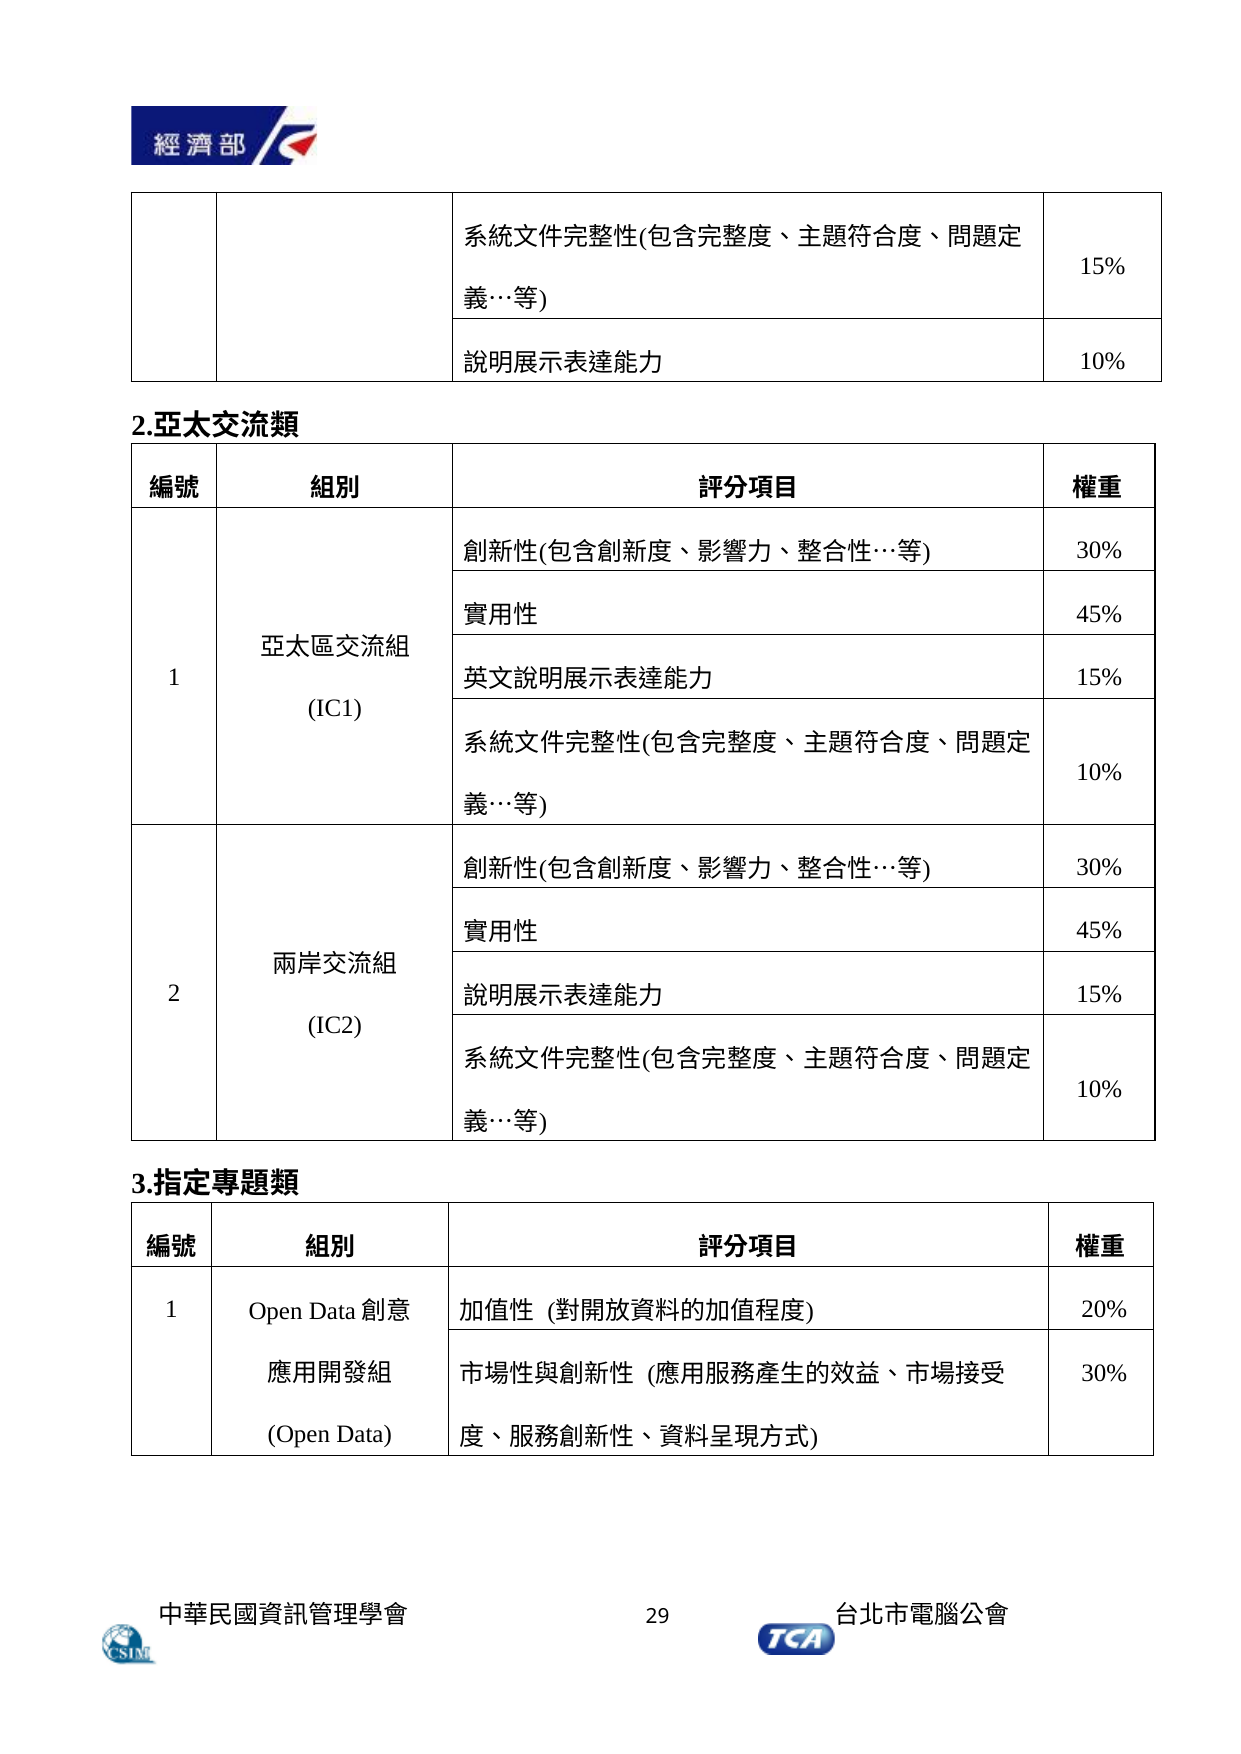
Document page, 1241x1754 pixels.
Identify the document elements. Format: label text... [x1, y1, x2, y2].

table_cell 2 [132, 825, 216, 1140]
table_cell 1 [132, 1267, 211, 1455]
table_cell 1 [132, 508, 216, 823]
table_cell 10% [1044, 319, 1161, 381]
table_header 評分項目 [453, 444, 1043, 507]
table_cell 兩岸交流組 (IC2) [217, 825, 452, 1140]
table_cell 系統文件完整性(包含完整度、主題符合度、問題定義…等) [453, 1015, 1043, 1140]
table_header 權重 [1049, 1203, 1153, 1266]
table_cell 說明展示表達能力 [453, 952, 1043, 1014]
table_cell 亞太區交流組 (IC1) [217, 508, 452, 823]
table_cell 10% [1044, 1015, 1154, 1140]
table_cell 說明展示表達能力 [453, 319, 1043, 381]
table_header 權重 [1044, 444, 1154, 507]
table_cell 30% [1049, 1330, 1153, 1455]
table_cell 英文說明展示表達能力 [453, 635, 1043, 697]
table_cell 實用性 [453, 571, 1043, 634]
table_cell 45% [1044, 571, 1154, 634]
table_cell Open Data創意 應用開發組 (Open Data) [212, 1267, 448, 1455]
table_header 組別 [217, 444, 452, 507]
table_cell 30% [1044, 508, 1154, 570]
table_cell 30% [1044, 825, 1154, 887]
table_cell 15% [1044, 193, 1161, 318]
table_cell 15% [1044, 952, 1154, 1014]
table_cell [217, 193, 452, 381]
table_cell 15% [1044, 635, 1154, 697]
table_cell 系統文件完整性(包含完整度、主題符合度、問題定義…等) [453, 699, 1043, 823]
text 3.指定專題類 [131, 1160, 1168, 1202]
table_cell 市場性與創新性 (應用服務產生的效益、市場接受度、服務創新性、資料呈現方式) [449, 1330, 1048, 1455]
table_cell 創新性(包含創新度、影響力、整合性…等) [453, 508, 1043, 570]
table_cell 系統文件完整性(包含完整度、主題符合度、問題定義…等) [453, 193, 1043, 318]
text 2.亞太交流類 [131, 401, 1168, 443]
table_cell 實用性 [453, 888, 1043, 951]
table_cell 加值性 (對開放資料的加值程度) [449, 1267, 1048, 1329]
table_cell 10% [1044, 699, 1154, 823]
table_header 編號 [132, 1203, 211, 1266]
table_cell 創新性(包含創新度、影響力、整合性…等) [453, 825, 1043, 887]
table_cell 45% [1044, 888, 1154, 951]
table_cell 20% [1049, 1267, 1153, 1329]
table_cell [132, 193, 216, 381]
table_header 編號 [132, 444, 216, 507]
table_header 評分項目 [449, 1203, 1048, 1266]
table_header 組別 [212, 1203, 448, 1266]
